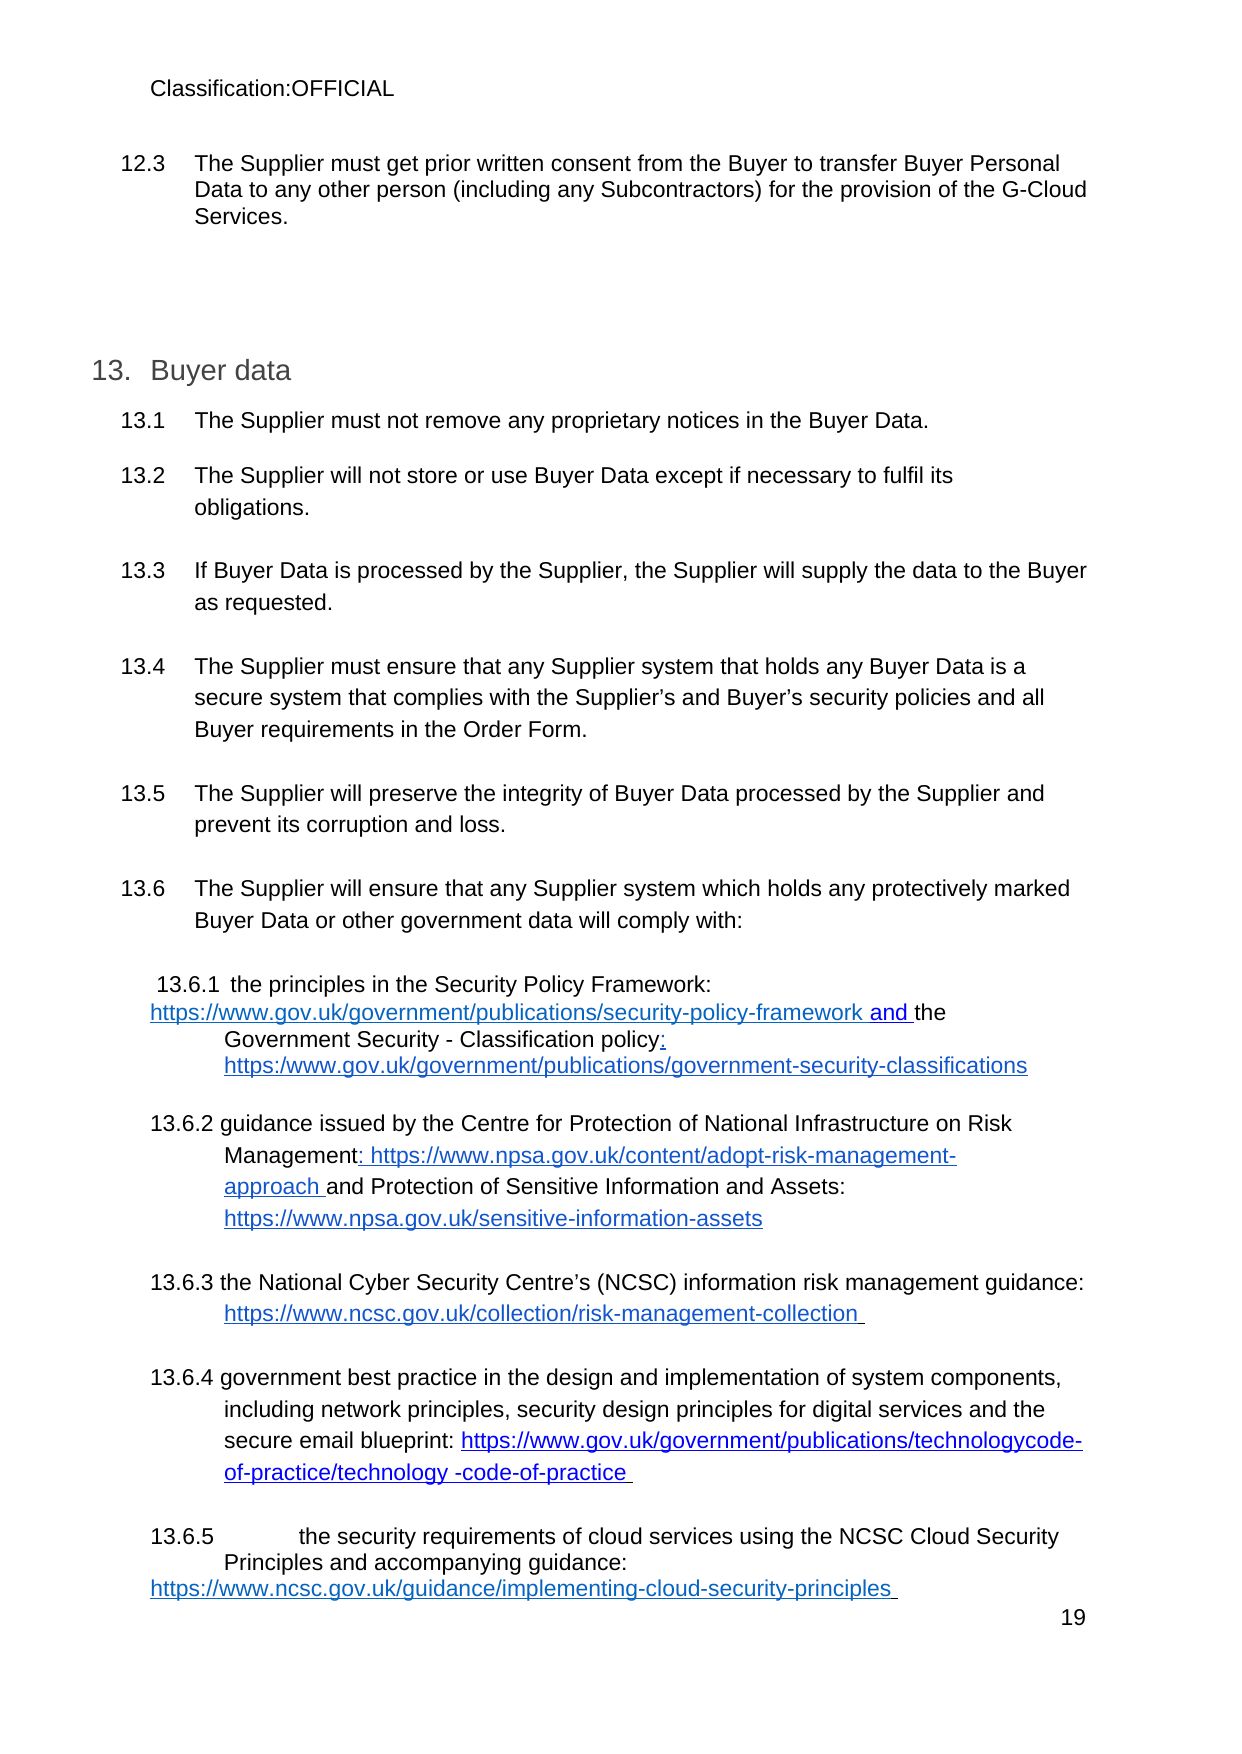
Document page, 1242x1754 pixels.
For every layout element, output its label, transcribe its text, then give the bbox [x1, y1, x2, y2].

subtitle 13.6.2 guidance issued by the Centre for Protection of National Infrastructure on Risk Management: https://www.npsa.gov.uk/content/adopt-risk-management-approach and Protection of Sensitive Information and Assets: https://www.npsa.gov.uk/sensitive-information-assets [150, 1110, 1025, 1231]
subtitle https://www.ncsc.gov.uk/guidance/implementing-cloud-security-principles [150, 1575, 1092, 1602]
subtitle 13.5 The Supplier will preserve the integrity of Buyer Data processed by the Supplier and prevent its corruption and loss. [120, 780, 1090, 838]
subtitle 13. Buyer data [91, 353, 1092, 387]
subtitle 13.6.4 government best practice in the design and implementation of system components, including network principles, security design principles for digital services and the secure email blueprint: https://www.gov.uk/government/publications/technologycode-of-practice/technology -code-of-practice [150, 1364, 1090, 1485]
subtitle 12.3 The Supplier must get prior written consent from the Buyer to transfer Buyer Personal Data to any other person (including any Subcontractors) for the provision of the G-Cloud Services. [120, 150, 1090, 229]
subtitle 13.6 The Supplier will ensure that any Supplier system which holds any protectively marked Buyer Data or other government data will comply with: [120, 875, 1090, 933]
subtitle 13.6.3 the National Cyber Security Centre’s (NCSC) information risk management guidance: https://www.ncsc.gov.uk/collection/risk-management-collection [150, 1269, 1090, 1327]
subtitle 13.3 If Buyer Data is processed by the Supplier, the Supplier will supply the data to the Buyer as requested. [120, 557, 1090, 615]
subtitle 13.1 The Supplier must not remove any proprietary notices in the Buyer Data. [120, 407, 1092, 433]
subtitle 13.6.5 the security requirements of cloud services using the NCSC Cloud Security Principles and accompanying guidance: [150, 1523, 1090, 1575]
subtitle https://www.gov.uk/government/publications/security-policy-framework and the Government Security - Classification policy: https:/www.gov.uk/government/publications/government-security-classifications [150, 999, 1043, 1078]
subtitle 13.2 The Supplier will not store or use Buyer Data except if necessary to fulfil its obligations. [120, 462, 1043, 520]
subtitle 13.4 The Supplier must ensure that any Supplier system that holds any Buyer Data is a secure system that complies with the Supplier’s and Buyer’s security policies and all Buyer requirements in the Order Form. [120, 653, 1090, 742]
subtitle 13.6.1 the principles in the Security Policy Framework: [150, 971, 1090, 997]
